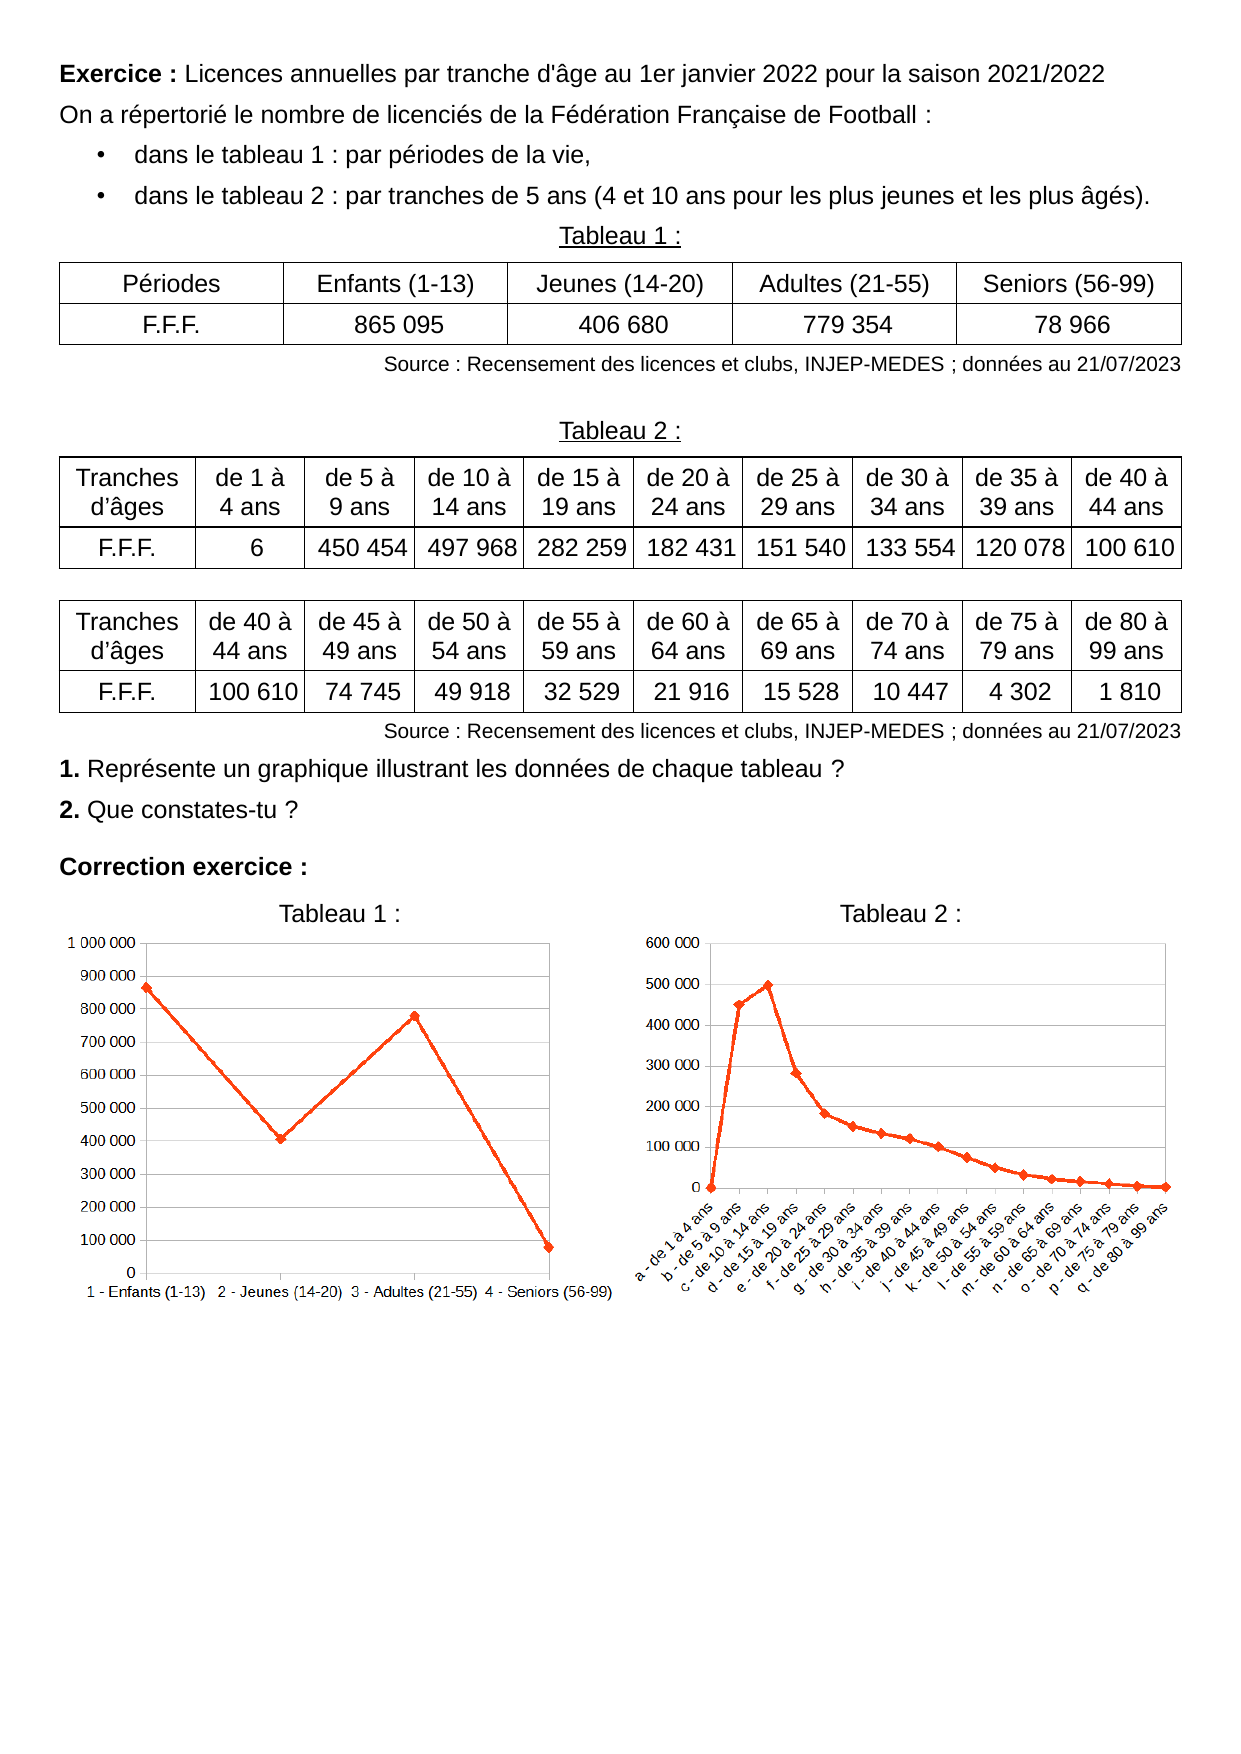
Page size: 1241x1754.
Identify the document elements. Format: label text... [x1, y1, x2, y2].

table_header de 30 à 34 ans [853, 458, 962, 526]
text Correction exercice : [59, 852, 1181, 881]
table_header de 20 à 24 ans [634, 458, 742, 526]
table_cell [524, 569, 633, 600]
table_cell de 70 à 74 ans [853, 601, 962, 670]
table_cell de 80 à 99 ans [1072, 601, 1181, 670]
table_cell de 45 à 49 ans [305, 601, 414, 670]
table_cell 406 680 [508, 304, 732, 344]
table_cell 100 610 [1072, 528, 1181, 568]
text Exercice : Licences annuelles par tranche d'âge au 1er janvier 2022 pour la saison 2021/2022 [59, 59, 1181, 88]
picture [625, 927, 1176, 1299]
table_cell [59, 569, 195, 600]
table_header de 5 à 9 ans [305, 458, 414, 526]
table_header Périodes [60, 263, 283, 303]
table_cell 78 966 [957, 304, 1181, 344]
table_cell de 50 à 54 ans [415, 601, 523, 670]
table_cell de 40 à 44 ans [196, 601, 304, 670]
table_cell F.F.F. [60, 671, 195, 712]
table_header de 15 à 19 ans [524, 458, 633, 526]
text Source : Recensement des licences et clubs, INJEP-MEDES ; données au 21/07/2023 [59, 719, 1181, 743]
table_cell [305, 569, 414, 600]
table_cell [853, 569, 962, 600]
table_cell de 55 à 59 ans [524, 601, 633, 670]
table_cell 497 968 [415, 528, 523, 568]
text 1. Représente un graphique illustrant les données de chaque tableau ? [59, 754, 1181, 783]
table_header Adultes (21-55) [733, 263, 956, 303]
table_header Tableau 1 : [59, 893, 620, 1314]
table_cell F.F.F. [60, 528, 195, 568]
table_cell 100 610 [196, 671, 304, 712]
list dans le tableau 1 : par périodes de la vie, [97, 140, 1181, 169]
table_cell [1071, 569, 1181, 600]
table_cell 1 810 [1072, 671, 1181, 712]
table_cell Tranches d’âges [60, 601, 195, 670]
table_cell [962, 569, 1071, 600]
table_header de 40 à 44 ans [1072, 458, 1181, 526]
table_cell [633, 569, 743, 600]
table_header Seniors (56-99) [957, 263, 1181, 303]
table_cell de 75 à 79 ans [963, 601, 1071, 670]
table_header de 25 à 29 ans [743, 458, 852, 526]
table_cell 32 529 [524, 671, 633, 712]
table_cell 282 259 [524, 528, 633, 568]
table_cell 450 454 [305, 528, 414, 568]
table_cell [195, 569, 305, 600]
table_header de 10 à 14 ans [415, 458, 523, 526]
table_cell 10 447 [853, 671, 962, 712]
table_cell 6 [196, 528, 304, 568]
table_header de 1 à 4 ans [196, 458, 304, 526]
text 2. Que constates-tu ? [59, 795, 1181, 824]
text Source : Recensement des licences et clubs, INJEP-MEDES ; données au 21/07/2023 [59, 351, 1181, 375]
table_cell 49 918 [415, 671, 523, 712]
table_header Enfants (1-13) [284, 263, 507, 303]
list dans le tableau 2 : par tranches de 5 ans (4 et 10 ans pour les plus jeunes et les plus âgés). [97, 181, 1181, 209]
table_cell [414, 569, 524, 600]
table_cell 120 078 [963, 528, 1071, 568]
picture [64, 927, 615, 1309]
table_cell de 60 à 64 ans [634, 601, 742, 670]
text On a répertorié le nombre de licenciés de la Fédération Française de Football : [59, 99, 1181, 128]
table_header Jeunes (14-20) [508, 263, 732, 303]
table_cell 74 745 [305, 671, 414, 712]
table_header de 35 à 39 ans [963, 458, 1071, 526]
table_cell 182 431 [634, 528, 742, 568]
table_cell 21 916 [634, 671, 742, 712]
table_cell 133 554 [853, 528, 962, 568]
table_cell 151 540 [743, 528, 852, 568]
table_header Tableau 2 : [620, 893, 1181, 1314]
table_cell 15 528 [743, 671, 852, 712]
text Tableau 1 : [59, 221, 1181, 250]
table_cell 865 095 [284, 304, 507, 344]
table_cell [743, 569, 852, 600]
table_cell 4 302 [963, 671, 1071, 712]
table_cell de 65 à 69 ans [743, 601, 852, 670]
text Tableau 2 : [59, 416, 1181, 444]
table_cell F.F.F. [60, 304, 283, 344]
table_header Tranches d’âges [60, 458, 195, 526]
table_cell 779 354 [733, 304, 956, 344]
